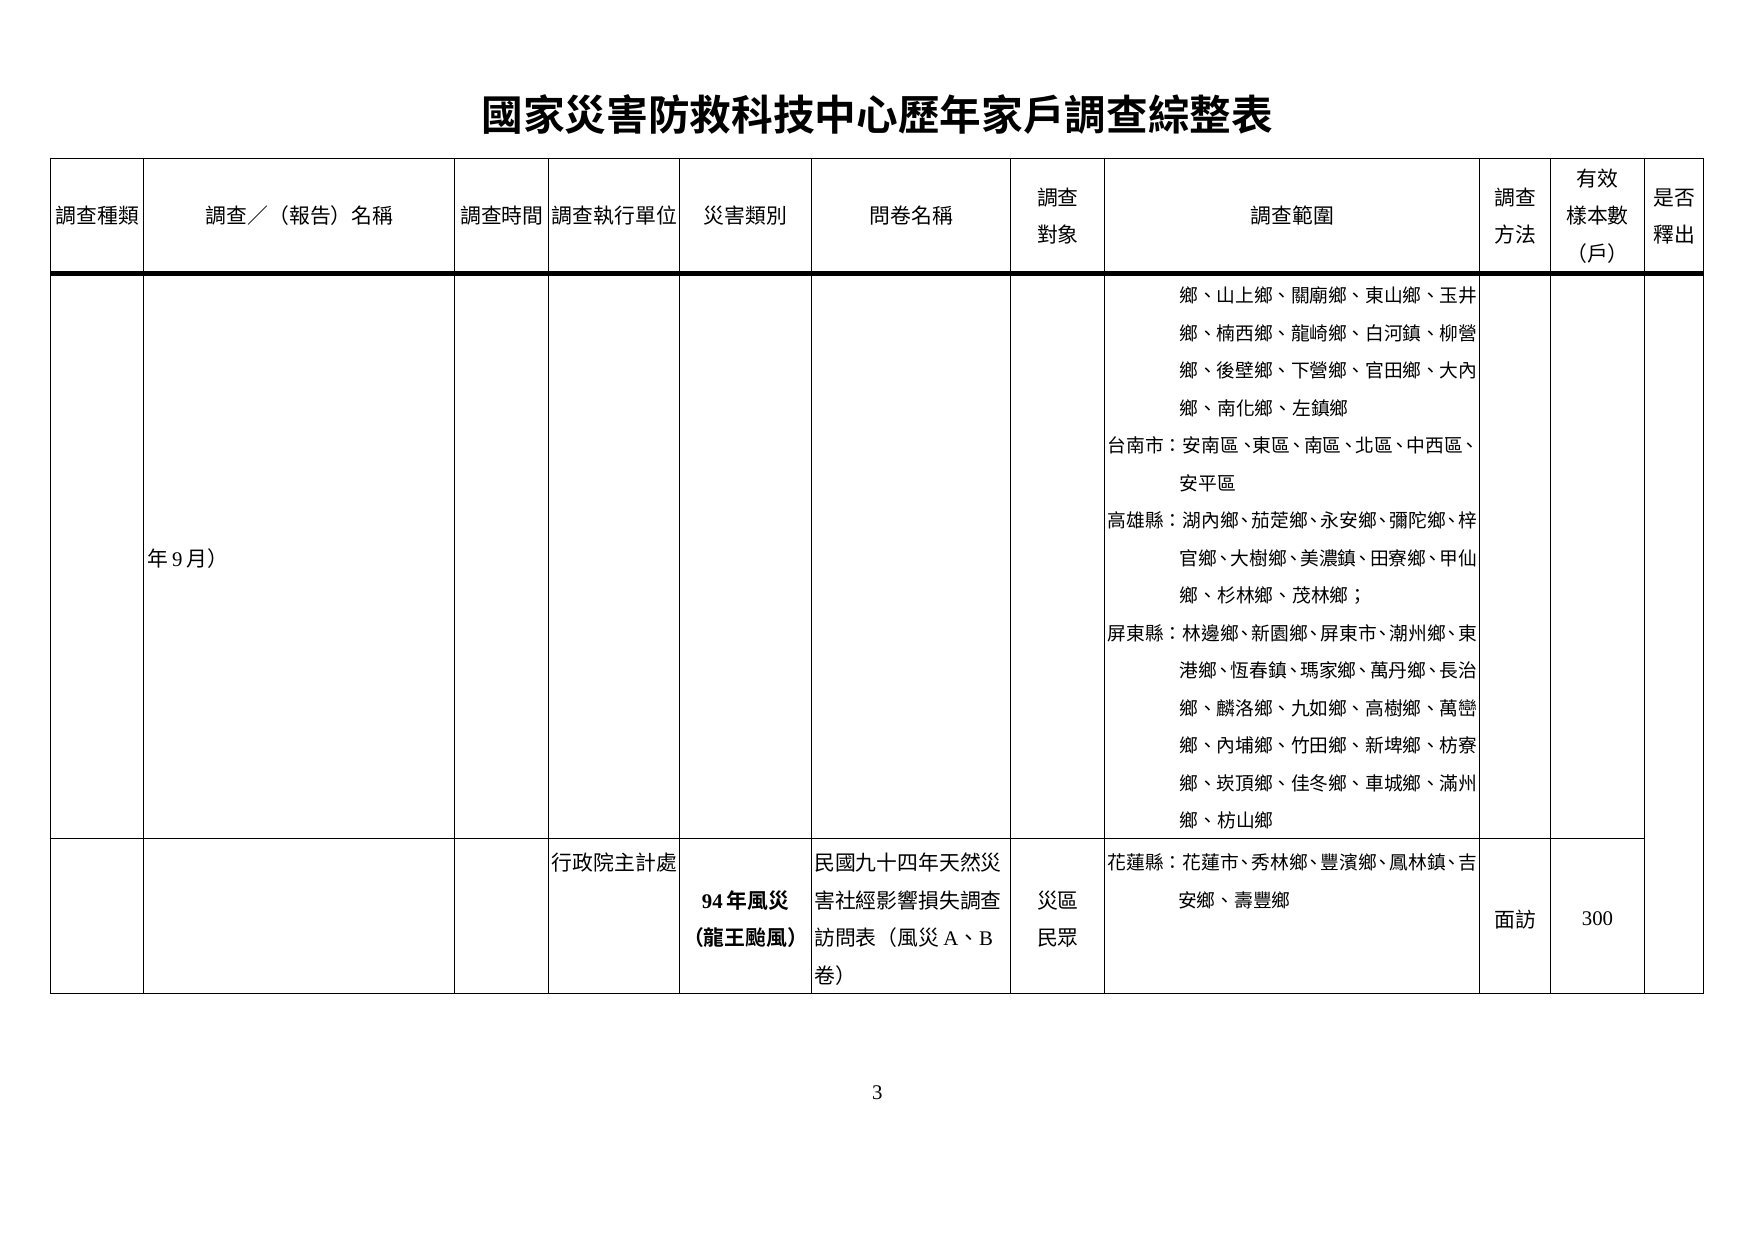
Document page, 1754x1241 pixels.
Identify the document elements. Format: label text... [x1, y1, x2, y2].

table_cell [144, 839, 454, 993]
table_cell [455, 276, 548, 838]
table_cell [1551, 276, 1644, 838]
table_cell [455, 839, 548, 993]
table_cell [1480, 276, 1550, 838]
table_header 問卷名稱 [812, 159, 1010, 271]
table_cell 花蓮縣：花蓮市、秀林鄉、豐濱鄉、鳳林鎮、吉安鄉、壽豐鄉 [1105, 839, 1479, 993]
table_header 調查範圍 [1105, 159, 1479, 271]
table_header 調查時間 [455, 159, 548, 271]
table_header 調查種類 [51, 159, 143, 271]
table_header 調查 方法 [1480, 159, 1550, 271]
table_cell 94年風災 （龍王颱風） [680, 839, 811, 993]
table_cell [1011, 276, 1104, 838]
table_header 調查／（報告）名稱 [144, 159, 454, 271]
table_cell 民國九十四年天然災害社經影響損失調查訪問表（風災A、B卷） [812, 839, 1010, 993]
table_cell 300 [1551, 839, 1644, 993]
table_cell 面訪 [1480, 839, 1550, 993]
table_cell 災區 民眾 [1011, 839, 1104, 993]
table_cell [680, 276, 811, 838]
table_cell [1645, 276, 1703, 993]
table_cell 年9月） [144, 276, 454, 838]
table_cell 鄉、山上鄉、關廟鄉、東山鄉、玉井鄉、楠西鄉、龍崎鄉、白河鎮、柳營鄉、後壁鄉、下營鄉、官田鄉、大內鄉、南化鄉、左鎮鄉 台南市：安南區、東區、南區、北區、中西區、安平區 高雄縣：湖內鄉、茄萣鄉、永安鄉、彌陀鄉、梓官鄉、大樹鄉、美濃鎮、田寮鄉、甲仙鄉、杉林鄉、茂林鄉； 屏東縣：林邊鄉、新園鄉、屏東市、潮州鄉、東港鄉、恆春鎮、瑪家鄉、萬丹鄉、長治鄉、麟洛鄉、九如鄉、高樹鄉、萬巒鄉、內埔鄉、竹田鄉、新埤鄉、枋寮鄉、崁頂鄉、佳冬鄉、車城鄉、滿州鄉、枋山鄉 [1105, 276, 1479, 838]
table_header 調查 對象 [1011, 159, 1104, 271]
table_header 調查執行單位 [549, 159, 679, 271]
table_header 有效 樣本數 （戶） [1551, 159, 1644, 271]
table_cell [51, 276, 143, 838]
table_header 是否釋出 [1645, 159, 1703, 271]
table_cell 行政院主計處 [549, 839, 679, 993]
table_cell [549, 276, 679, 838]
table_cell [51, 839, 143, 993]
table_header 災害類別 [680, 159, 811, 271]
table_cell [812, 276, 1010, 838]
